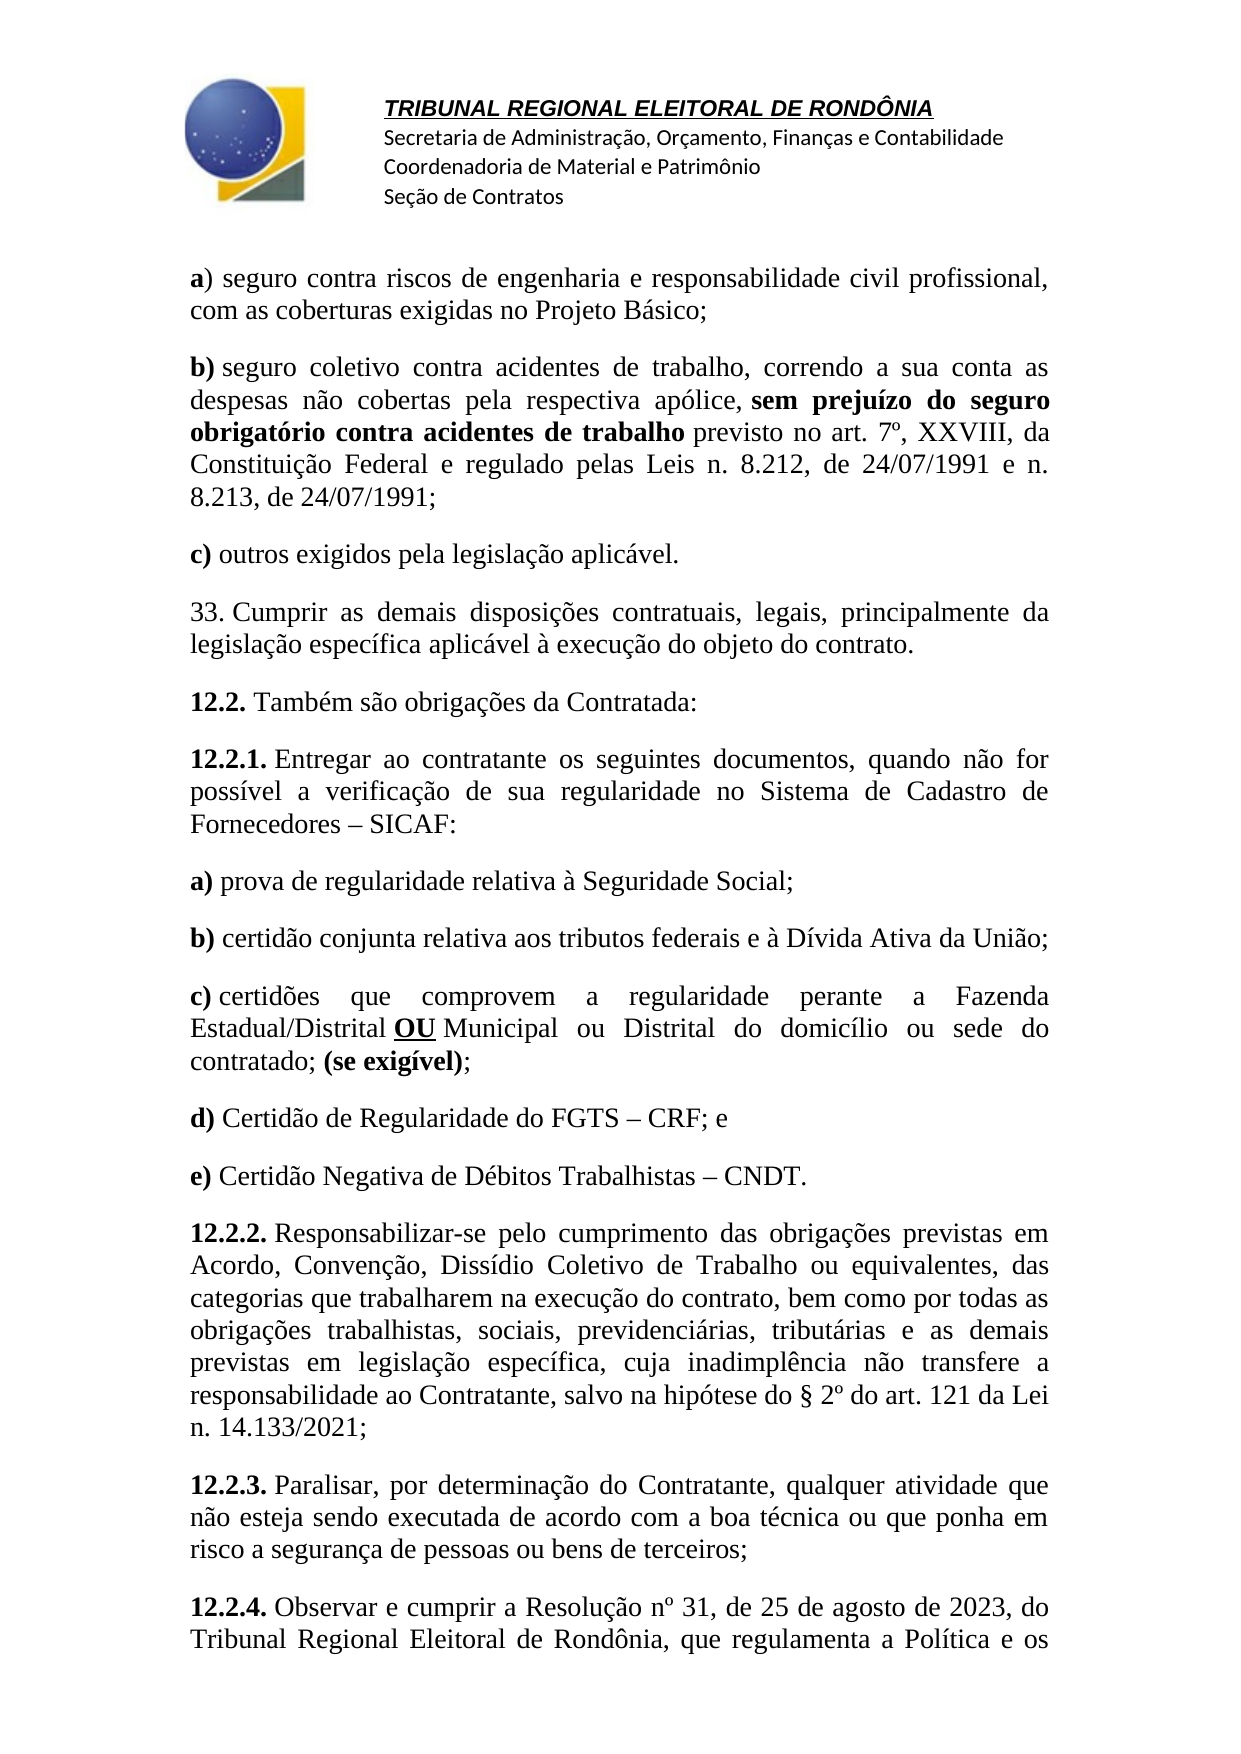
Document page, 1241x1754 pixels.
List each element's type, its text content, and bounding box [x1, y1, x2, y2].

text 12.2.2. Responsabilizar-se pelo cumprimento das obrigações previstas em Acordo, Convenção, Dissídio Coletivo de Trabalho ou equivalentes, das categorias que trabalharem na execução do contrato, bem como por todas as obrigações trabalhistas, sociais, previdenciárias, tributárias e as demais previstas em legislação específica, cuja inadimplência não transfere a responsabilidade ao Contratante, salvo na hipótese do § 2º do art. 121 da Lei n. 14.133/2021; [190, 1216, 1051, 1443]
text b) certidão conjunta relativa aos tributos federais e à Dívida Ativa da União; [190, 922, 1051, 954]
text 12.2.1. Entregar ao contratante os seguintes documentos, quando não for possível a verificação de sua regularidade no Sistema de Cadastro de Fornecedores – SICAF: [190, 742, 1051, 839]
text d) Certidão de Regularidade do FGTS – CRF; e [190, 1101, 1051, 1133]
text a) prova de regularidade relativa à Seguridade Social; [190, 864, 1051, 897]
text 12.2. Também são obrigações da Contratada: [190, 684, 1051, 717]
text e) Certidão Negativa de Débitos Trabalhistas – CNDT. [190, 1158, 1051, 1191]
text a) seguro contra riscos de engenharia e responsabilidade civil profissional, com as coberturas exigidas no Projeto Básico; [190, 261, 1051, 325]
text c) outros exigidos pela legislação aplicável. [190, 537, 1051, 570]
text c) certidões que comprovem a regularidade perante a Fazenda Estadual/Distrital OU Municipal ou Distrital do domicílio ou sede do contratado; (se exigível); [190, 979, 1051, 1076]
text 12.2.3. Paralisar, por determinação do Contratante, qualquer atividade que não esteja sendo executada de acordo com a boa técnica ou que ponha em risco a segurança de pessoas ou bens de terceiros; [190, 1468, 1051, 1565]
text b) seguro coletivo contra acidentes de trabalho, correndo a sua conta as despesas não cobertas pela respectiva apólice, sem prejuízo do seguro obrigatório contra acidentes de trabalho previsto no art. 7º, XXVIII, da Constituição Federal e regulado pelas Leis n. 8.212, de 24/07/1991 e n. 8.213, de 24/07/1991; [190, 350, 1051, 512]
text 12.2.4. Observar e cumprir a Resolução nº 31, de 25 de agosto de 2023, do Tribunal Regional Eleitoral de Rondônia, que regulamenta a Política e os [190, 1590, 1051, 1655]
text 33. Cumprir as demais disposições contratuais, legais, principalmente da legislação específica aplicável à execução do objeto do contrato. [190, 595, 1051, 659]
